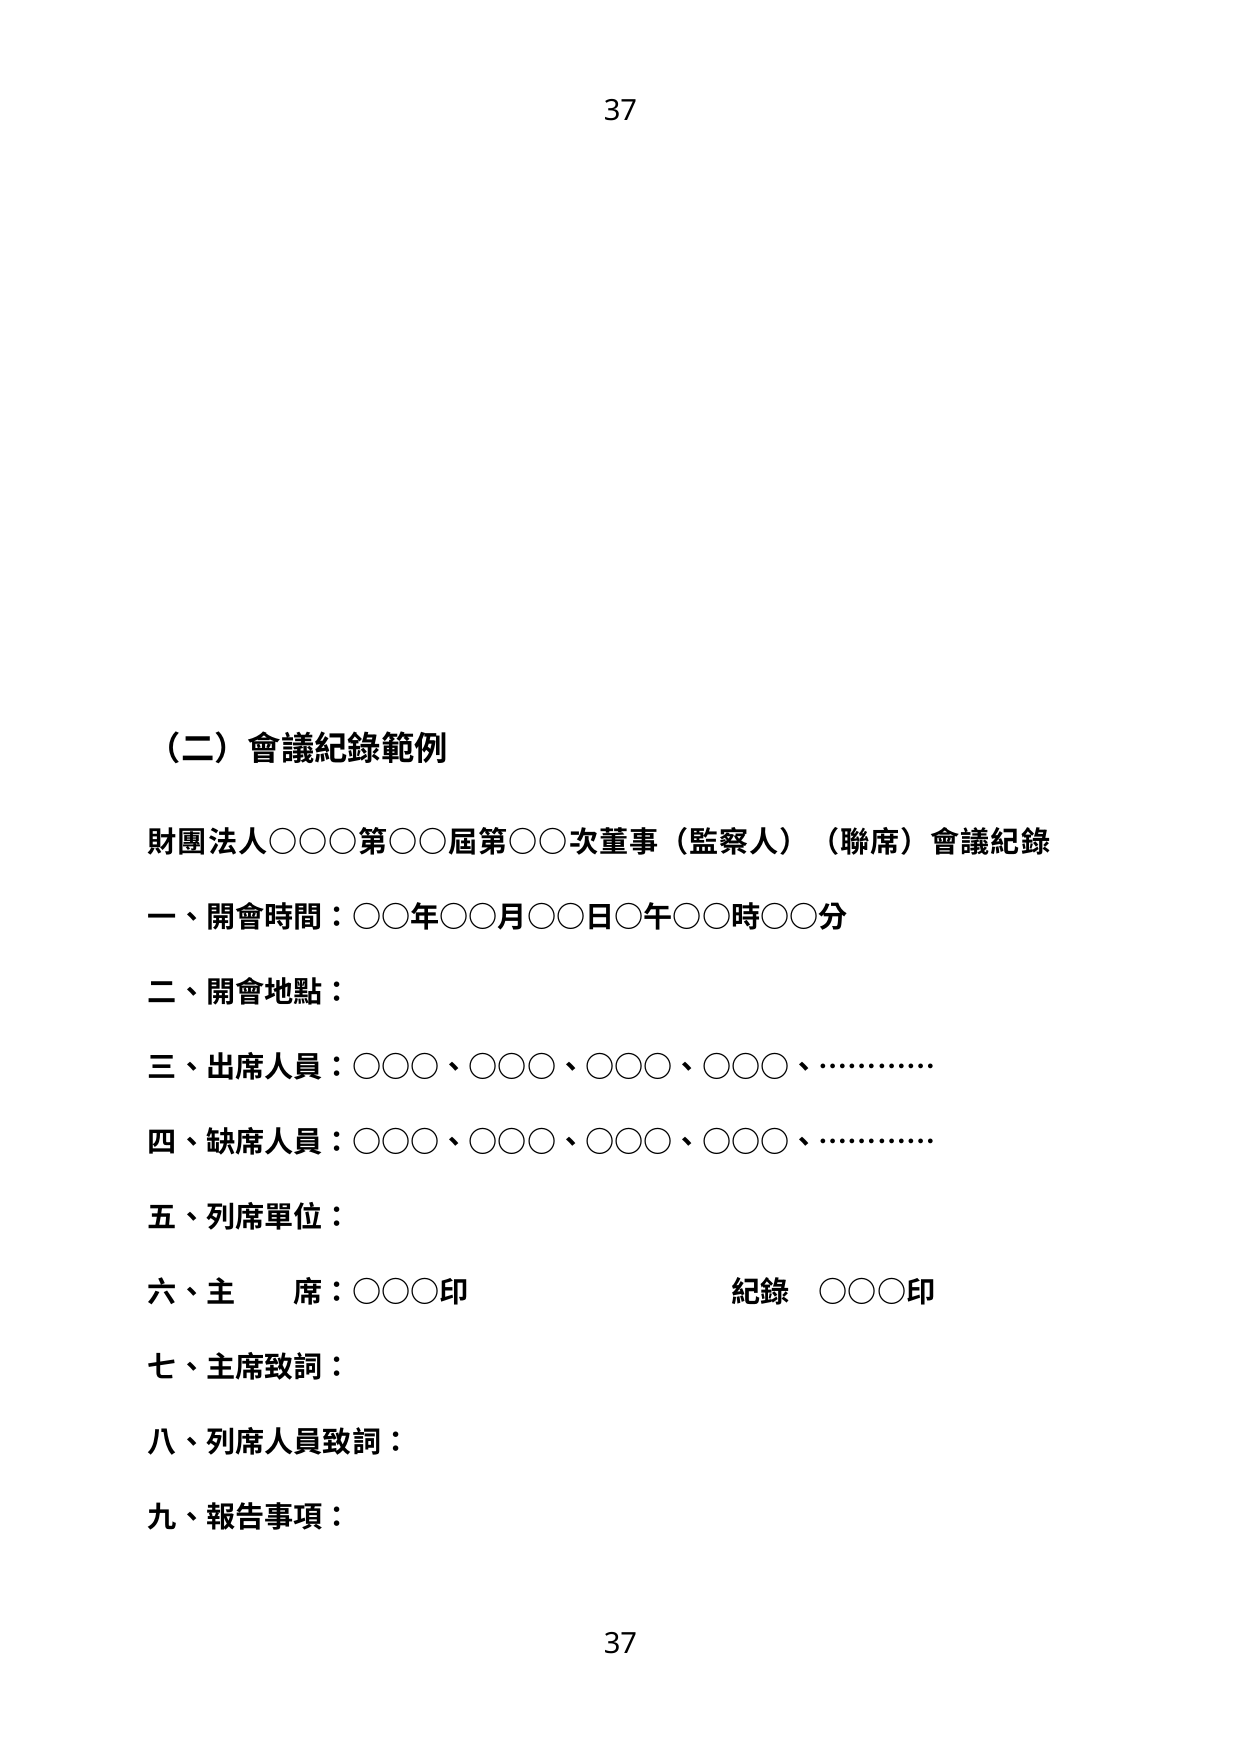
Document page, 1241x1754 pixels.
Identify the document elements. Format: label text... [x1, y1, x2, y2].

text 五、列席單位： [148, 1177, 1092, 1252]
text 七、主席致詞： [148, 1327, 1092, 1402]
text 財團法人○○○第○○屆第○○次董事（監察人）（聯席）會議紀錄 [148, 802, 1092, 877]
text 一、開會時間：○○年○○月○○日○午○○時○○分 [148, 877, 1092, 952]
text 二、開會地點： [148, 952, 1092, 1027]
text 九、報告事項： [148, 1477, 1092, 1552]
text 六、主 席：○○○印 紀錄 ○○○印 [148, 1252, 1092, 1327]
text 三、出席人員：○○○、○○○、○○○、○○○、………… [148, 1027, 1092, 1102]
text 四、缺席人員：○○○、○○○、○○○、○○○、………… [148, 1102, 1092, 1177]
text （二）會議紀錄範例 [148, 708, 1092, 783]
text 八、列席人員致詞： [148, 1402, 1092, 1477]
